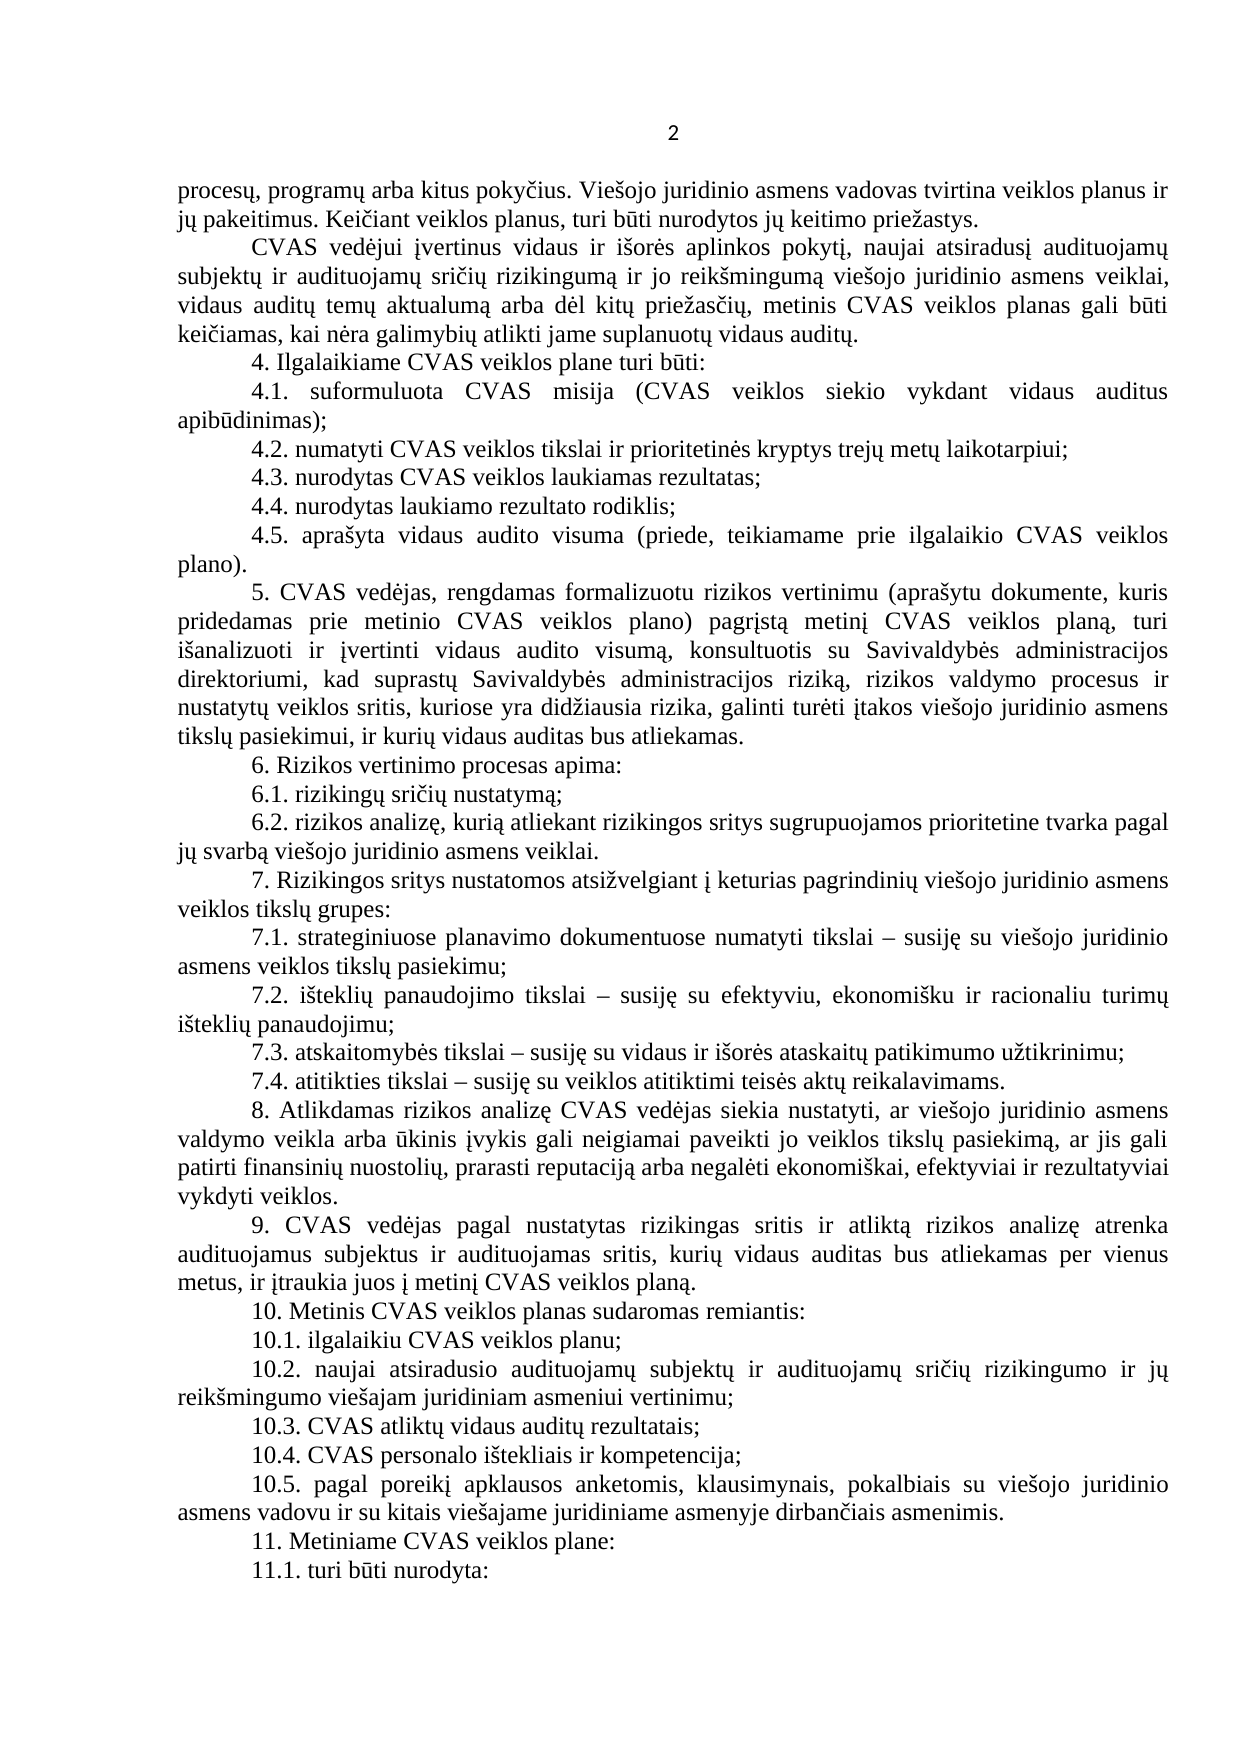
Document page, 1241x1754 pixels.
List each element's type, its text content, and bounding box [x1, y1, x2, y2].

text 4.1. suformuluota CVAS misija (CVAS veiklos siekio vykdant vidaus auditus apibūdinimas); [177, 376, 1169, 434]
text 7.2. išteklių panaudojimo tikslai – susiję su efektyviu, ekonomišku ir racionaliu turimų išteklių panaudojimu; [177, 980, 1169, 1037]
text 4.5. aprašyta vidaus audito visuma (priede, teikiamame prie ilgalaikio CVAS veiklos plano). [177, 520, 1169, 577]
text 6.1. rizikingų sričių nustatymą; [177, 779, 1169, 807]
text 4. Ilgalaikiame CVAS veiklos plane turi būti: [177, 347, 1169, 376]
text 11. Metiniame CVAS veiklos plane: [177, 1526, 1169, 1555]
text 9. CVAS vedėjas pagal nustatytas rizikingas sritis ir atliktą rizikos analizę atrenka audituojamus subjektus ir audituojamas sritis, kurių vidaus auditas bus atliekamas per vienus metus, ir įtraukia juos į metinį CVAS veiklos planą. [177, 1210, 1169, 1296]
text 4.2. numatyti CVAS veiklos tikslai ir prioritetinės kryptys trejų metų laikotarpiui; [177, 434, 1169, 462]
text procesų, programų arba kitus pokyčius. Viešojo juridinio asmens vadovas tvirtina veiklos planus ir jų pakeitimus. Keičiant veiklos planus, turi būti nurodytos jų keitimo priežastys. [177, 175, 1169, 232]
text 6.2. rizikos analizę, kurią atliekant rizikingos sritys sugrupuojamos prioritetine tvarka pagal jų svarbą viešojo juridinio asmens veiklai. [177, 807, 1169, 865]
text CVAS vedėjui įvertinus vidaus ir išorės aplinkos pokytį, naujai atsiradusį audituojamų subjektų ir audituojamų sričių rizikingumą ir jo reikšmingumą viešojo juridinio asmens veiklai, vidaus auditų temų aktualumą arba dėl kitų priežasčių, metinis CVAS veiklos planas gali būti keičiamas, kai nėra galimybių atlikti jame suplanuotų vidaus auditų. [177, 232, 1169, 347]
text 10.4. CVAS personalo ištekliais ir kompetencija; [177, 1440, 1169, 1469]
text 10.2. naujai atsiradusio audituojamų subjektų ir audituojamų sričių rizikingumo ir jų reikšmingumo viešajam juridiniam asmeniui vertinimu; [177, 1354, 1169, 1411]
text 5. CVAS vedėjas, rengdamas formalizuotu rizikos vertinimu (aprašytu dokumente, kuris pridedamas prie metinio CVAS veiklos plano) pagrįstą metinį CVAS veiklos planą, turi išanalizuoti ir įvertinti vidaus audito visumą, konsultuotis su Savivaldybės administracijos direktoriumi, kad suprastų Savivaldybės administracijos riziką, rizikos valdymo procesus ir nustatytų veiklos sritis, kuriose yra didžiausia rizika, galinti turėti įtakos viešojo juridinio asmens tikslų pasiekimui, ir kurių vidaus auditas bus atliekamas. [177, 577, 1169, 750]
text 7.1. strateginiuose planavimo dokumentuose numatyti tikslai – susiję su viešojo juridinio asmens veiklos tikslų pasiekimu; [177, 922, 1169, 980]
text 11.1. turi būti nurodyta: [177, 1555, 1169, 1584]
text 7.4. atitikties tikslai – susiję su veiklos atitiktimi teisės aktų reikalavimams. [177, 1066, 1169, 1095]
text 4.4. nurodytas laukiamo rezultato rodiklis; [177, 491, 1169, 520]
text 10.5. pagal poreikį apklausos anketomis, klausimynais, pokalbiais su viešojo juridinio asmens vadovu ir su kitais viešajame juridiniame asmenyje dirbančiais asmenimis. [177, 1469, 1169, 1526]
text 10.3. CVAS atliktų vidaus auditų rezultatais; [177, 1411, 1169, 1440]
text 10.1. ilgalaikiu CVAS veiklos planu; [177, 1325, 1169, 1354]
text 6. Rizikos vertinimo procesas apima: [177, 750, 1169, 779]
text 7. Rizikingos sritys nustatomos atsižvelgiant į keturias pagrindinių viešojo juridinio asmens veiklos tikslų grupes: [177, 865, 1169, 922]
text 4.3. nurodytas CVAS veiklos laukiamas rezultatas; [177, 462, 1169, 491]
text 10. Metinis CVAS veiklos planas sudaromas remiantis: [177, 1296, 1169, 1325]
text 7.3. atskaitomybės tikslai – susiję su vidaus ir išorės ataskaitų patikimumo užtikrinimu; [177, 1037, 1169, 1066]
text 8. Atlikdamas rizikos analizę CVAS vedėjas siekia nustatyti, ar viešojo juridinio asmens valdymo veikla arba ūkinis įvykis gali neigiamai paveikti jo veiklos tikslų pasiekimą, ar jis gali patirti finansinių nuostolių, prarasti reputaciją arba negalėti ekonomiškai, efektyviai ir rezultatyviai vykdyti veiklos. [177, 1095, 1169, 1210]
